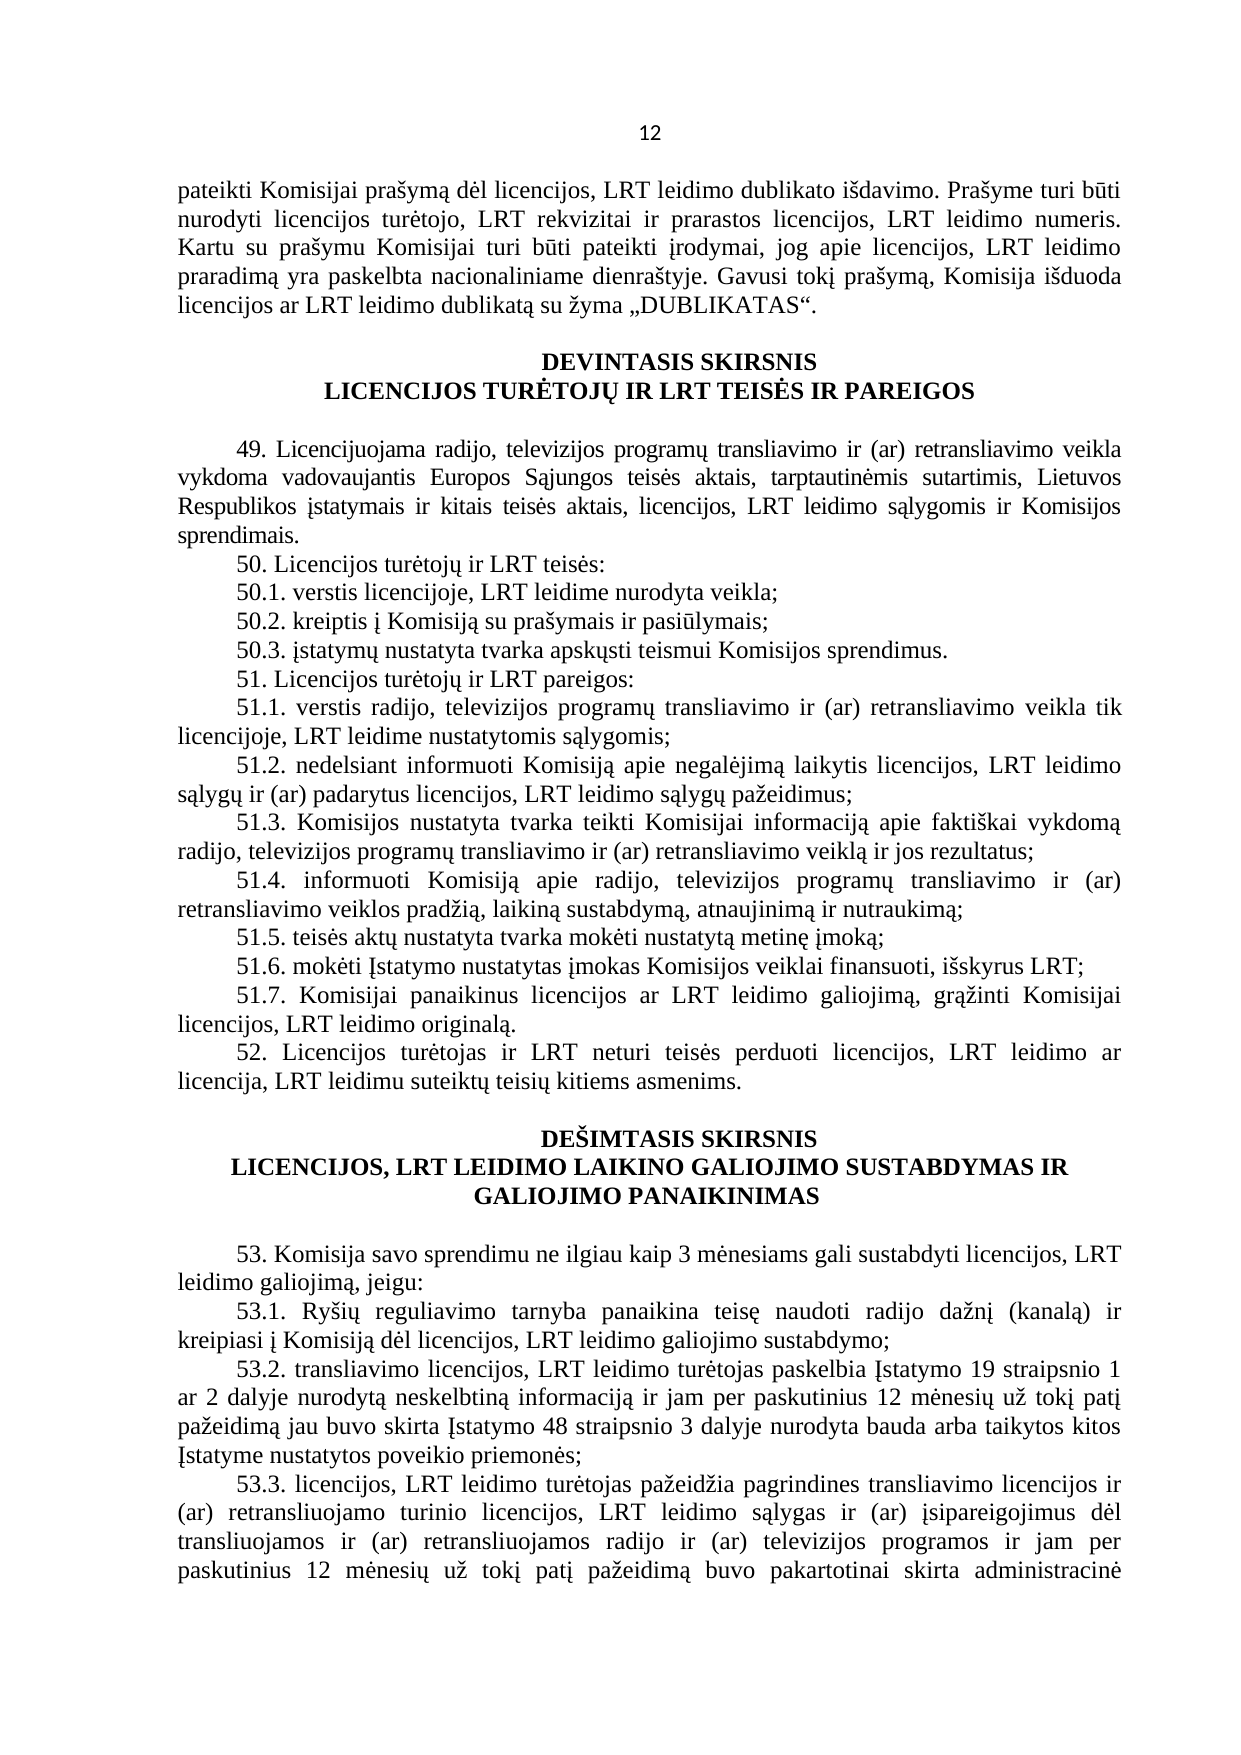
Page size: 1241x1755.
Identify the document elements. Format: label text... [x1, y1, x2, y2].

text 51. Licencijos turėtojų ir LRT pareigos: [177, 664, 1122, 692]
text 51.7. Komisijai panaikinus licencijos ar LRT leidimo galiojimą, grąžinti Komisijai licencijos, LRT leidimo originalą. [177, 980, 1122, 1037]
text LICENCIJOS, LRT leidimo LAIKINO GALIOJIMO SUSTABDYMAS IR galiojimo PANAIKINIMAS [177, 1152, 1122, 1210]
text 52. Licencijos turėtojas ir LRT neturi teisės perduoti licencijos, LRT leidimo ar licencija, LRT leidimu suteiktų teisių kitiems asmenims. [177, 1037, 1122, 1095]
text 51.1. verstis radijo, televizijos programų transliavimo ir (ar) retransliavimo veikla tik licencijoje, LRT leidime nustatytomis sąlygomis; [177, 692, 1122, 750]
text DEVINTASIS SKIRSNIS [177, 347, 1122, 376]
text 53.3. licencijos, LRT leidimo turėtojas pažeidžia pagrindines transliavimo licencijos ir (ar) retransliuojamo turinio licencijos, LRT leidimo sąlygas ir (ar) įsipareigojimus dėl transliuojamos ir (ar) retransliuojamos radijo ir (ar) televizijos programos ir jam per paskutinius 12 mėnesių už tokį patį pažeidimą buvo pakartotinai skirta administracinė [177, 1469, 1122, 1584]
text 51.6. mokėti Įstatymo nustatytas įmokas Komisijos veiklai finansuoti, išskyrus LRT; [177, 951, 1122, 980]
text LICENCIJOS TURĖTOJŲ ir LRT TEISĖS IR PAREIGOS [177, 376, 1122, 405]
text 50.2. kreiptis į Komisiją su prašymais ir pasiūlymais; [177, 606, 1122, 635]
text 51.4. informuoti Komisiją apie radijo, televizijos programų transliavimo ir (ar) retransliavimo veiklos pradžią, laikiną sustabdymą, atnaujinimą ir nutraukimą; [177, 865, 1122, 922]
text 53.1. Ryšių reguliavimo tarnyba panaikina teisę naudoti radijo dažnį (kanalą) ir kreipiasi į Komisiją dėl licencijos, LRT leidimo galiojimo sustabdymo; [177, 1296, 1122, 1354]
text 49. Licencijuojama radijo, televizijos programų transliavimo ir (ar) retransliavimo veikla vykdoma vadovaujantis Europos Sąjungos teisės aktais, tarptautinėmis sutartimis, Lietuvos Respublikos įstatymais ir kitais teisės aktais, licencijos, LRT leidimo sąlygomis ir Komisijos sprendimais. [177, 434, 1122, 549]
text 50.3. įstatymų nustatyta tvarka apskųsti teismui Komisijos sprendimus. [177, 635, 1122, 664]
text DEŠIMTASIS SKIRSNIS [177, 1124, 1122, 1152]
text 53.2. transliavimo licencijos, LRT leidimo turėtojas paskelbia Įstatymo 19 straipsnio 1 ar 2 dalyje nurodytą neskelbtiną informaciją ir jam per paskutinius 12 mėnesių už tokį patį pažeidimą jau buvo skirta Įstatymo 48 straipsnio 3 dalyje nurodyta bauda arba taikytos kitos Įstatyme nustatytos poveikio priemonės; [177, 1354, 1122, 1469]
text pateikti Komisijai prašymą dėl licencijos, LRT leidimo dublikato išdavimo. Prašyme turi būti nurodyti licencijos turėtojo, LRT rekvizitai ir prarastos licencijos, LRT leidimo numeris. Kartu su prašymu Komisijai turi būti pateikti įrodymai, jog apie licencijos, LRT leidimo praradimą yra paskelbta nacionaliniame dienraštyje. Gavusi tokį prašymą, Komisija išduoda licencijos ar LRT leidimo dublikatą su žyma „DUBLIKATAS“. [177, 175, 1122, 319]
text 51.2. nedelsiant informuoti Komisiją apie negalėjimą laikytis licencijos, LRT leidimo sąlygų ir (ar) padarytus licencijos, LRT leidimo sąlygų pažeidimus; [177, 750, 1122, 807]
text 50. Licencijos turėtojų ir LRT teisės: [177, 549, 1122, 577]
text 50.1. verstis licencijoje, LRT leidime nurodyta veikla; [177, 577, 1122, 606]
text 51.3. Komisijos nustatyta tvarka teikti Komisijai informaciją apie faktiškai vykdomą radijo, televizijos programų transliavimo ir (ar) retransliavimo veiklą ir jos rezultatus; [177, 807, 1122, 865]
text 53. Komisija savo sprendimu ne ilgiau kaip 3 mėnesiams gali sustabdyti licencijos, LRT leidimo galiojimą, jeigu: [177, 1239, 1122, 1296]
text 51.5. teisės aktų nustatyta tvarka mokėti nustatytą metinę įmoką; [177, 922, 1122, 951]
